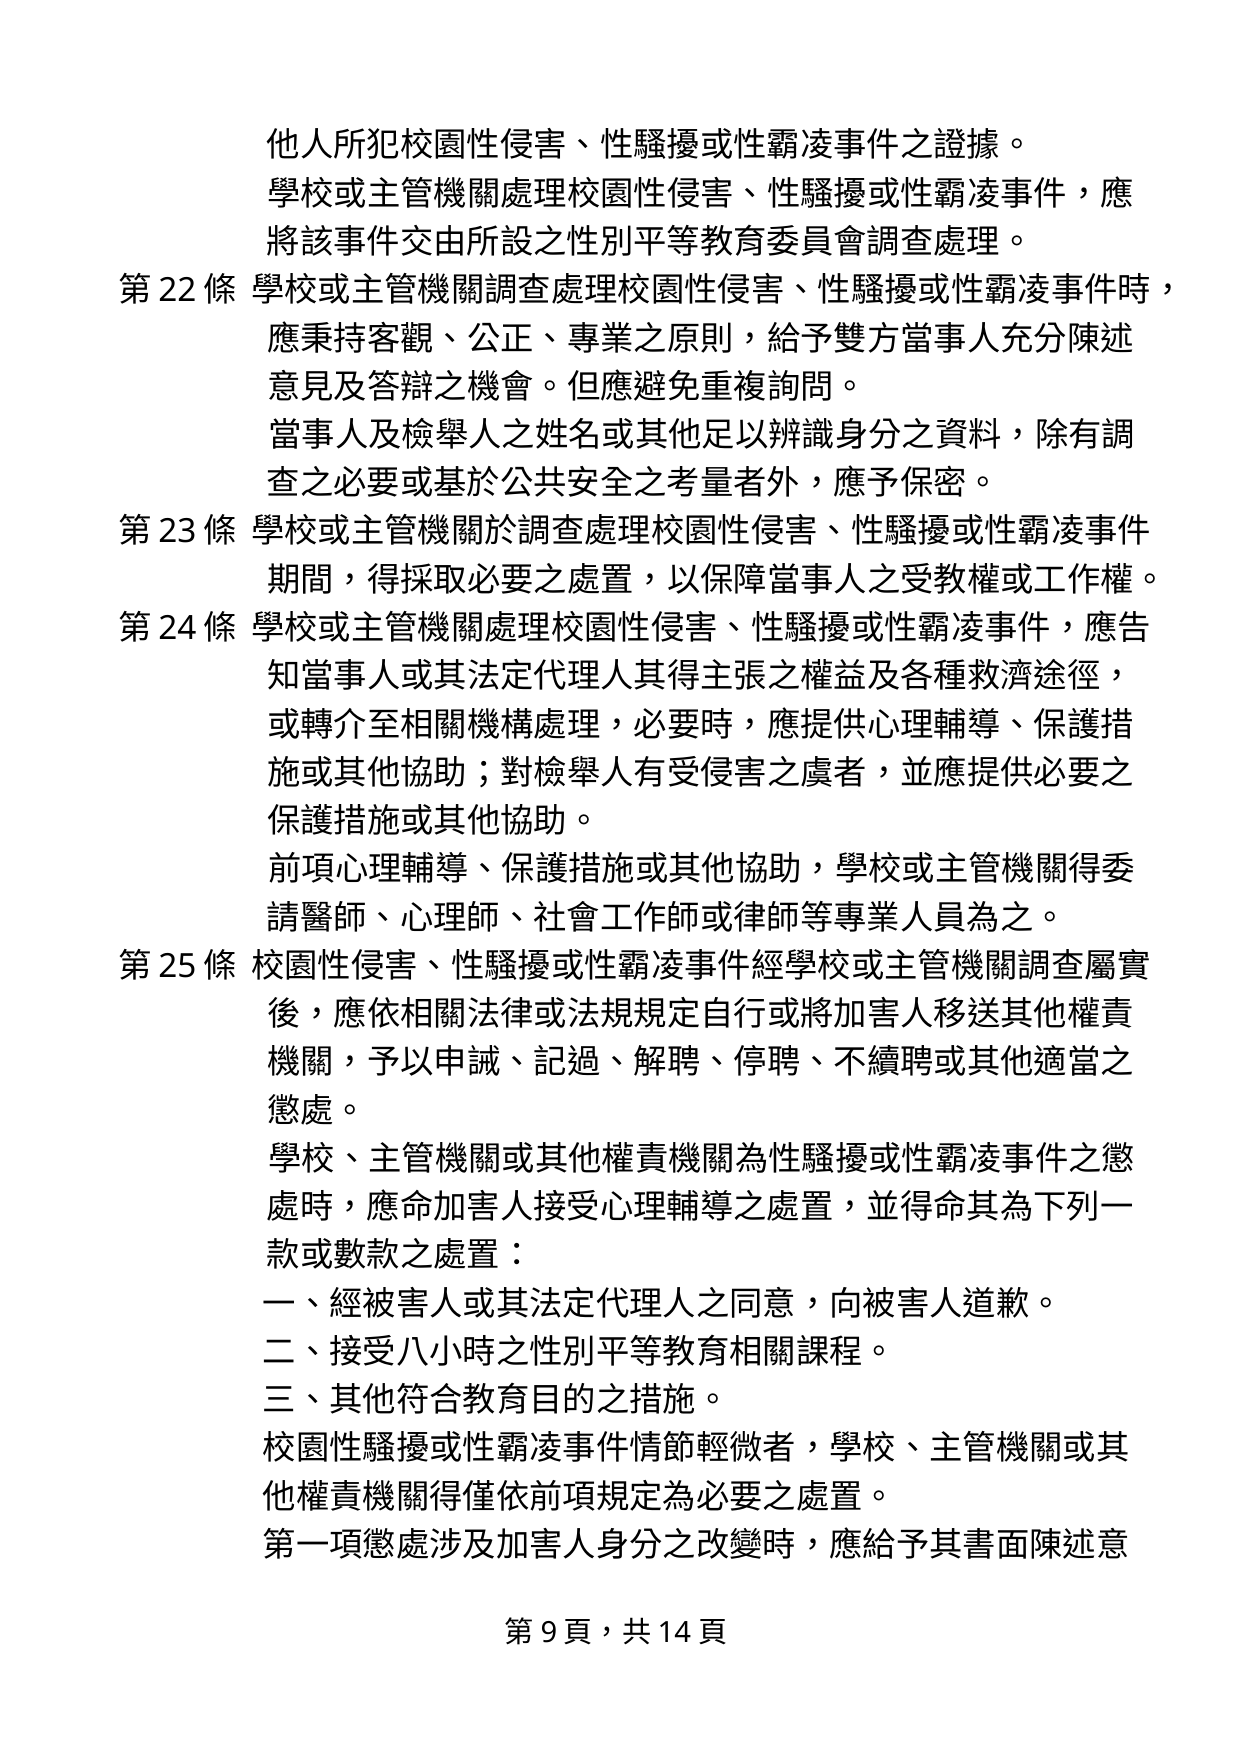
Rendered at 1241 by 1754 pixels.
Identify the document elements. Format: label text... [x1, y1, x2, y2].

text 前項心理輔導、保護措施或其他協助，學校或主管機關得委請醫師、心理師、社會工作師或律師等專業人員為之。 [267, 842, 1152, 939]
text 三、其他符合教育目的之措施。 [262, 1373, 1152, 1421]
text 學校或主管機關處理校園性侵害、性騷擾或性霸凌事件，應將該事件交由所設之性別平等教育委員會調查處理。 [267, 166, 1152, 263]
text 第25條 校園性侵害、性騷擾或性霸凌事件經學校或主管機關調查屬實後，應依相關法律或法規規定自行或將加害人移送其他權責機關，予以申誡、記過、解聘、停聘、不續聘或其他適當之懲處。 [118, 939, 1152, 1132]
text 第一項懲處涉及加害人身分之改變時，應給予其書面陳述意 [262, 1518, 1152, 1566]
text 第22條 學校或主管機關調查處理校園性侵害、性騷擾或性霸凌事件時，應秉持客觀、公正、專業之原則，給予雙方當事人充分陳述意見及答辯之機會。但應避免重複詢問。 [118, 263, 1152, 408]
text 二、接受八小時之性別平等教育相關課程。 [262, 1325, 1152, 1373]
text 當事人及檢舉人之姓名或其他足以辨識身分之資料，除有調查之必要或基於公共安全之考量者外，應予保密。 [267, 408, 1152, 504]
text 學校、主管機關或其他權責機關為性騷擾或性霸凌事件之懲處時，應命加害人接受心理輔導之處置，並得命其為下列一款或數款之處置： [267, 1132, 1152, 1276]
text 第24條 學校或主管機關處理校園性侵害、性騷擾或性霸凌事件，應告知當事人或其法定代理人其得主張之權益及各種救濟途徑，或轉介至相關機構處理，必要時，應提供心理輔導、保護措施或其他協助；對檢舉人有受侵害之虞者，並應提供必要之保護措施或其他協助。 [118, 601, 1152, 842]
text 第23條 學校或主管機關於調查處理校園性侵害、性騷擾或性霸凌事件期間，得採取必要之處置，以保障當事人之受教權或工作權。 [118, 504, 1152, 601]
text 一、經被害人或其法定代理人之同意，向被害人道歉。 [262, 1276, 1152, 1325]
text 他人所犯校園性侵害、性騷擾或性霸凌事件之證據。 [267, 118, 1152, 166]
text 校園性騷擾或性霸凌事件情節輕微者，學校、主管機關或其他權責機關得僅依前項規定為必要之處置。 [262, 1421, 1152, 1518]
